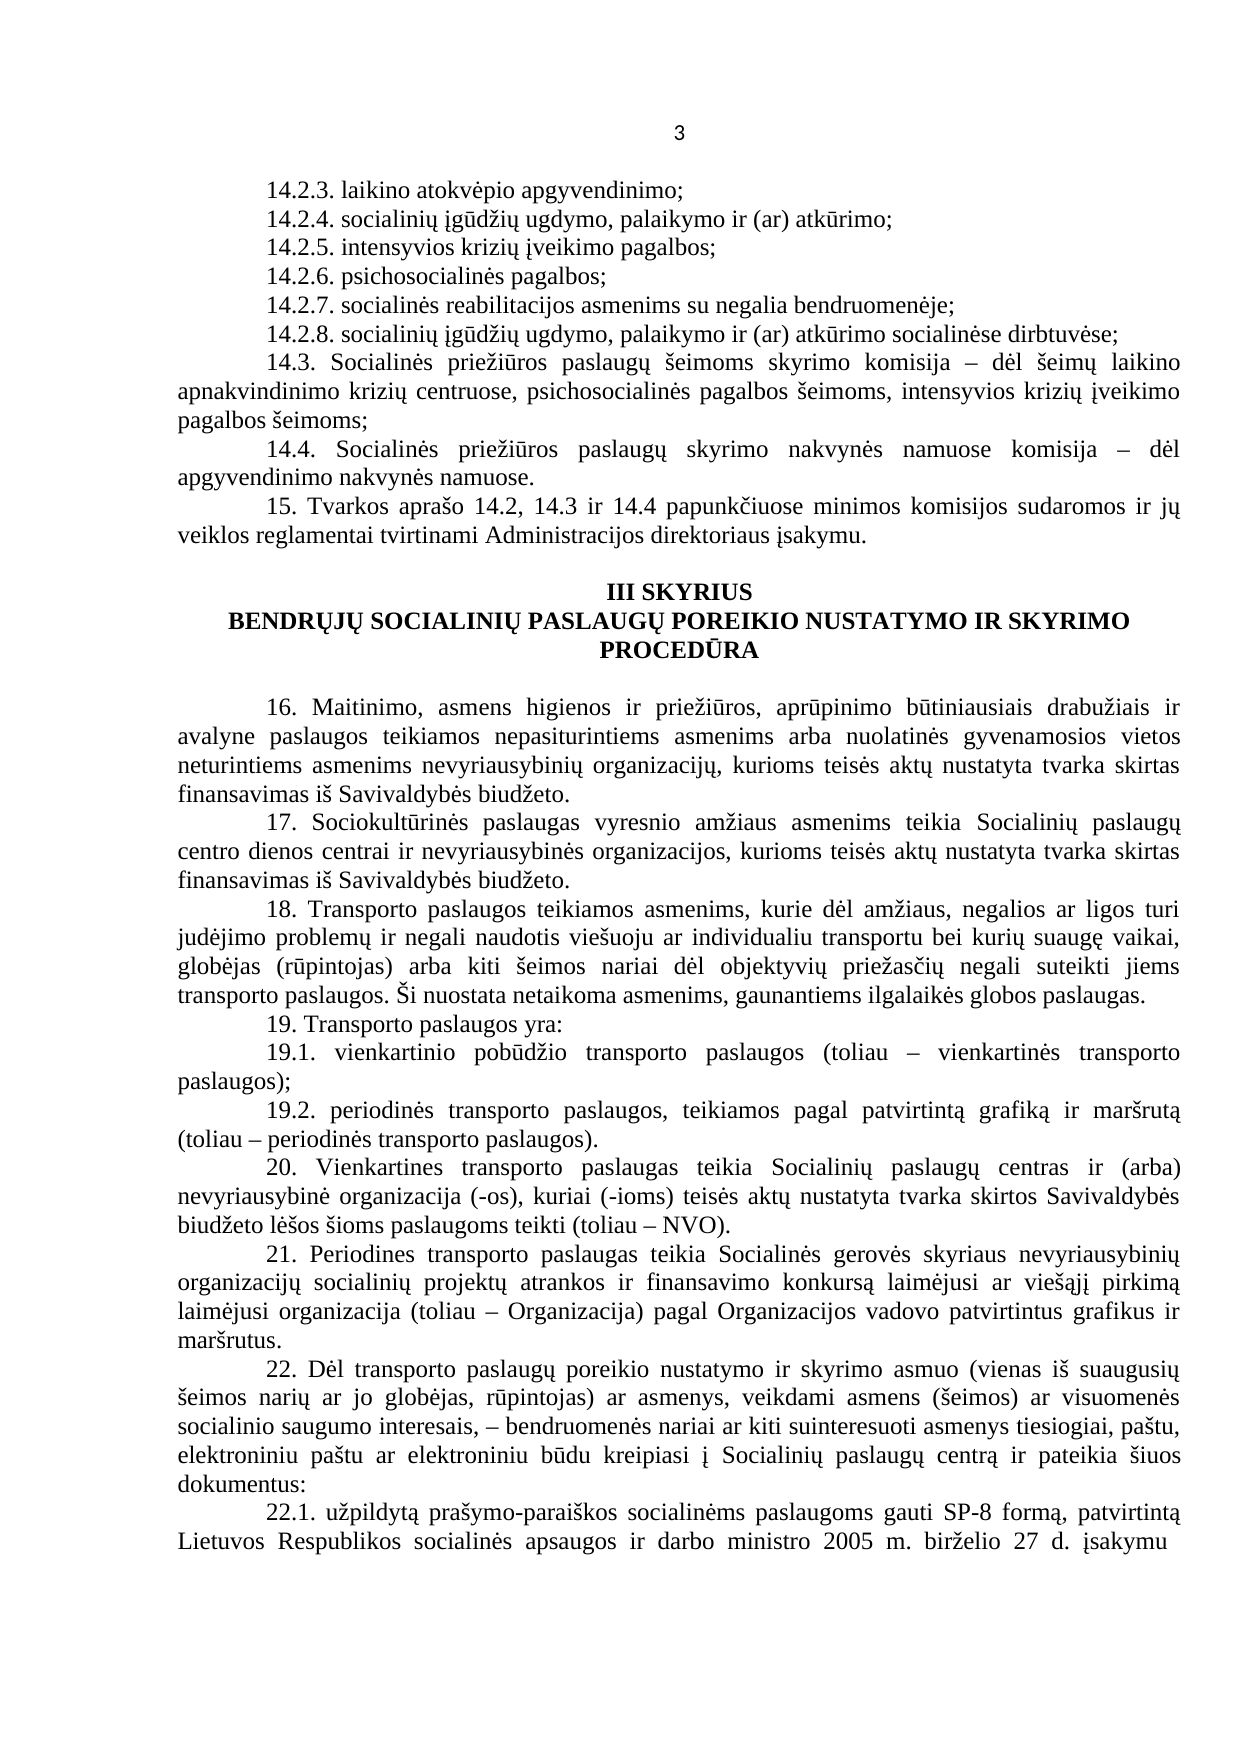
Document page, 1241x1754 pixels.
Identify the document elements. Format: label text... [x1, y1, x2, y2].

text 14.2.5. intensyvios krizių įveikimo pagalbos; [177, 232, 1181, 261]
text 19. Transporto paslaugos yra: [177, 1009, 1181, 1037]
text 18. Transporto paslaugos teikiamos asmenims, kurie dėl amžiaus, negalios ar ligos turi judėjimo problemų ir negali naudotis viešuoju ar individualiu transportu bei kurių suaugę vaikai, globėjas (rūpintojas) arba kiti šeimos nariai dėl objektyvių priežasčių negali suteikti jiems transporto paslaugos. Ši nuostata netaikoma asmenims, gaunantiems ilgalaikės globos paslaugas. [177, 894, 1181, 1009]
text 14.2.4. socialinių įgūdžių ugdymo, palaikymo ir (ar) atkūrimo; [177, 204, 1181, 232]
text 22.1. užpildytą prašymo-paraiškos socialinėms paslaugoms gauti SP-8 formą, patvirtintą Lietuvos Respublikos socialinės apsaugos ir darbo ministro 2005 m. birželio 27 d. įsakymu [177, 1497, 1181, 1555]
text 21. Periodines transporto paslaugas teikia Socialinės gerovės skyriaus nevyriausybinių organizacijų socialinių projektų atrankos ir finansavimo konkursą laimėjusi ar viešąjį pirkimą laimėjusi organizacija (toliau – Organizacija) pagal Organizacijos vadovo patvirtintus grafikus ir maršrutus. [177, 1239, 1181, 1354]
text 14.2.8. socialinių įgūdžių ugdymo, palaikymo ir (ar) atkūrimo socialinėse dirbtuvėse; [177, 319, 1181, 347]
text 22. Dėl transporto paslaugų poreikio nustatymo ir skyrimo asmuo (vienas iš suaugusių šeimos narių ar jo globėjas, rūpintojas) ar asmenys, veikdami asmens (šeimos) ar visuomenės socialinio saugumo interesais, – bendruomenės nariai ar kiti suinteresuoti asmenys tiesiogiai, paštu, elektroniniu paštu ar elektroniniu būdu kreipiasi į Socialinių paslaugų centrą ir pateikia šiuos dokumentus: [177, 1354, 1181, 1497]
text 14.3. Socialinės priežiūros paslaugų šeimoms skyrimo komisija – dėl šeimų laikino apnakvindinimo krizių centruose, psichosocialinės pagalbos šeimoms, intensyvios krizių įveikimo pagalbos šeimoms; [177, 347, 1181, 434]
text 19.1. vienkartinio pobūdžio transporto paslaugos (toliau – vienkartinės transporto paslaugos); [177, 1037, 1181, 1095]
text 19.2. periodinės transporto paslaugos, teikiamos pagal patvirtintą grafiką ir maršrutą (toliau – periodinės transporto paslaugos). [177, 1095, 1181, 1152]
text BENDRŲJŲ SOCIALINIŲ PASLAUGŲ POREIKIO NUSTATYMO IR SKYRIMO PROCEDŪRA [177, 606, 1181, 664]
text 16. Maitinimo, asmens higienos ir priežiūros, aprūpinimo būtiniausiais drabužiais ir avalyne paslaugos teikiamos nepasiturintiems asmenims arba nuolatinės gyvenamosios vietos neturintiems asmenims nevyriausybinių organizacijų, kurioms teisės aktų nustatyta tvarka skirtas finansavimas iš Savivaldybės biudžeto. [177, 692, 1181, 807]
text 17. Sociokultūrinės paslaugas vyresnio amžiaus asmenims teikia Socialinių paslaugų centro dienos centrai ir nevyriausybinės organizacijos, kurioms teisės aktų nustatyta tvarka skirtas finansavimas iš Savivaldybės biudžeto. [177, 807, 1181, 894]
text III SKYRIUS [177, 577, 1181, 606]
text 15. Tvarkos aprašo 14.2, 14.3 ir 14.4 papunkčiuose minimos komisijos sudaromos ir jų veiklos reglamentai tvirtinami Administracijos direktoriaus įsakymu. [177, 491, 1181, 549]
text 14.2.3. laikino atokvėpio apgyvendinimo; [177, 175, 1181, 204]
text 14.4. Socialinės priežiūros paslaugų skyrimo nakvynės namuose komisija – dėl apgyvendinimo nakvynės namuose. [177, 434, 1181, 491]
text 14.2.7. socialinės reabilitacijos asmenims su negalia bendruomenėje; [177, 290, 1181, 319]
text 14.2.6. psichosocialinės pagalbos; [177, 261, 1181, 290]
text 20. Vienkartines transporto paslaugas teikia Socialinių paslaugų centras ir (arba) nevyriausybinė organizacija (-os), kuriai (-ioms) teisės aktų nustatyta tvarka skirtos Savivaldybės biudžeto lėšos šioms paslaugoms teikti (toliau – NVO). [177, 1152, 1181, 1239]
